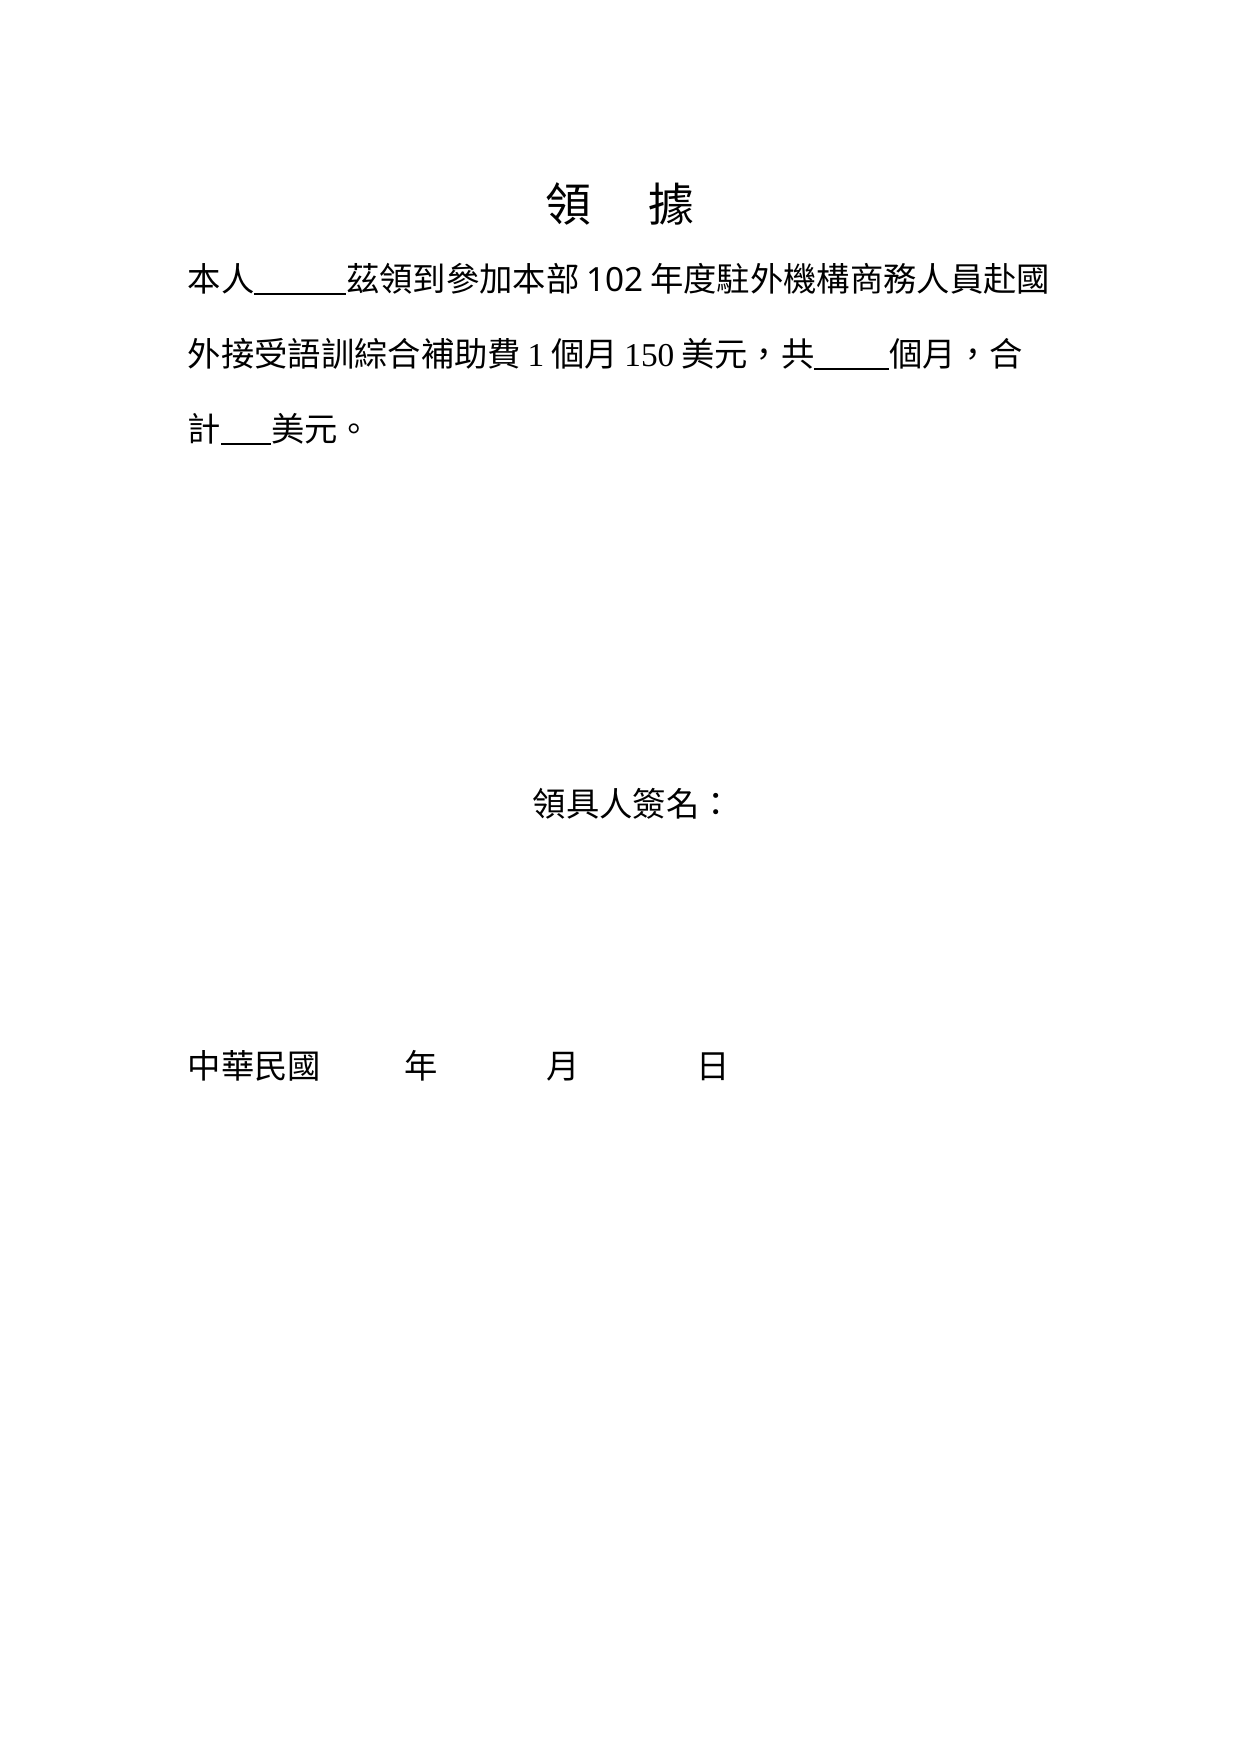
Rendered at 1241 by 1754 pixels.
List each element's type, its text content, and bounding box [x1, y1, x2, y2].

text 領具人簽名： [187, 764, 1053, 839]
text 領 據 [187, 164, 1053, 239]
text 本人 茲領到參加本部102年度駐外機構商務人員赴國外接受語訓綜合補助費1個月150美元，共 個月，合計 美元。 [187, 239, 1053, 464]
text 中華民國 年 月 日 [187, 1027, 1053, 1102]
